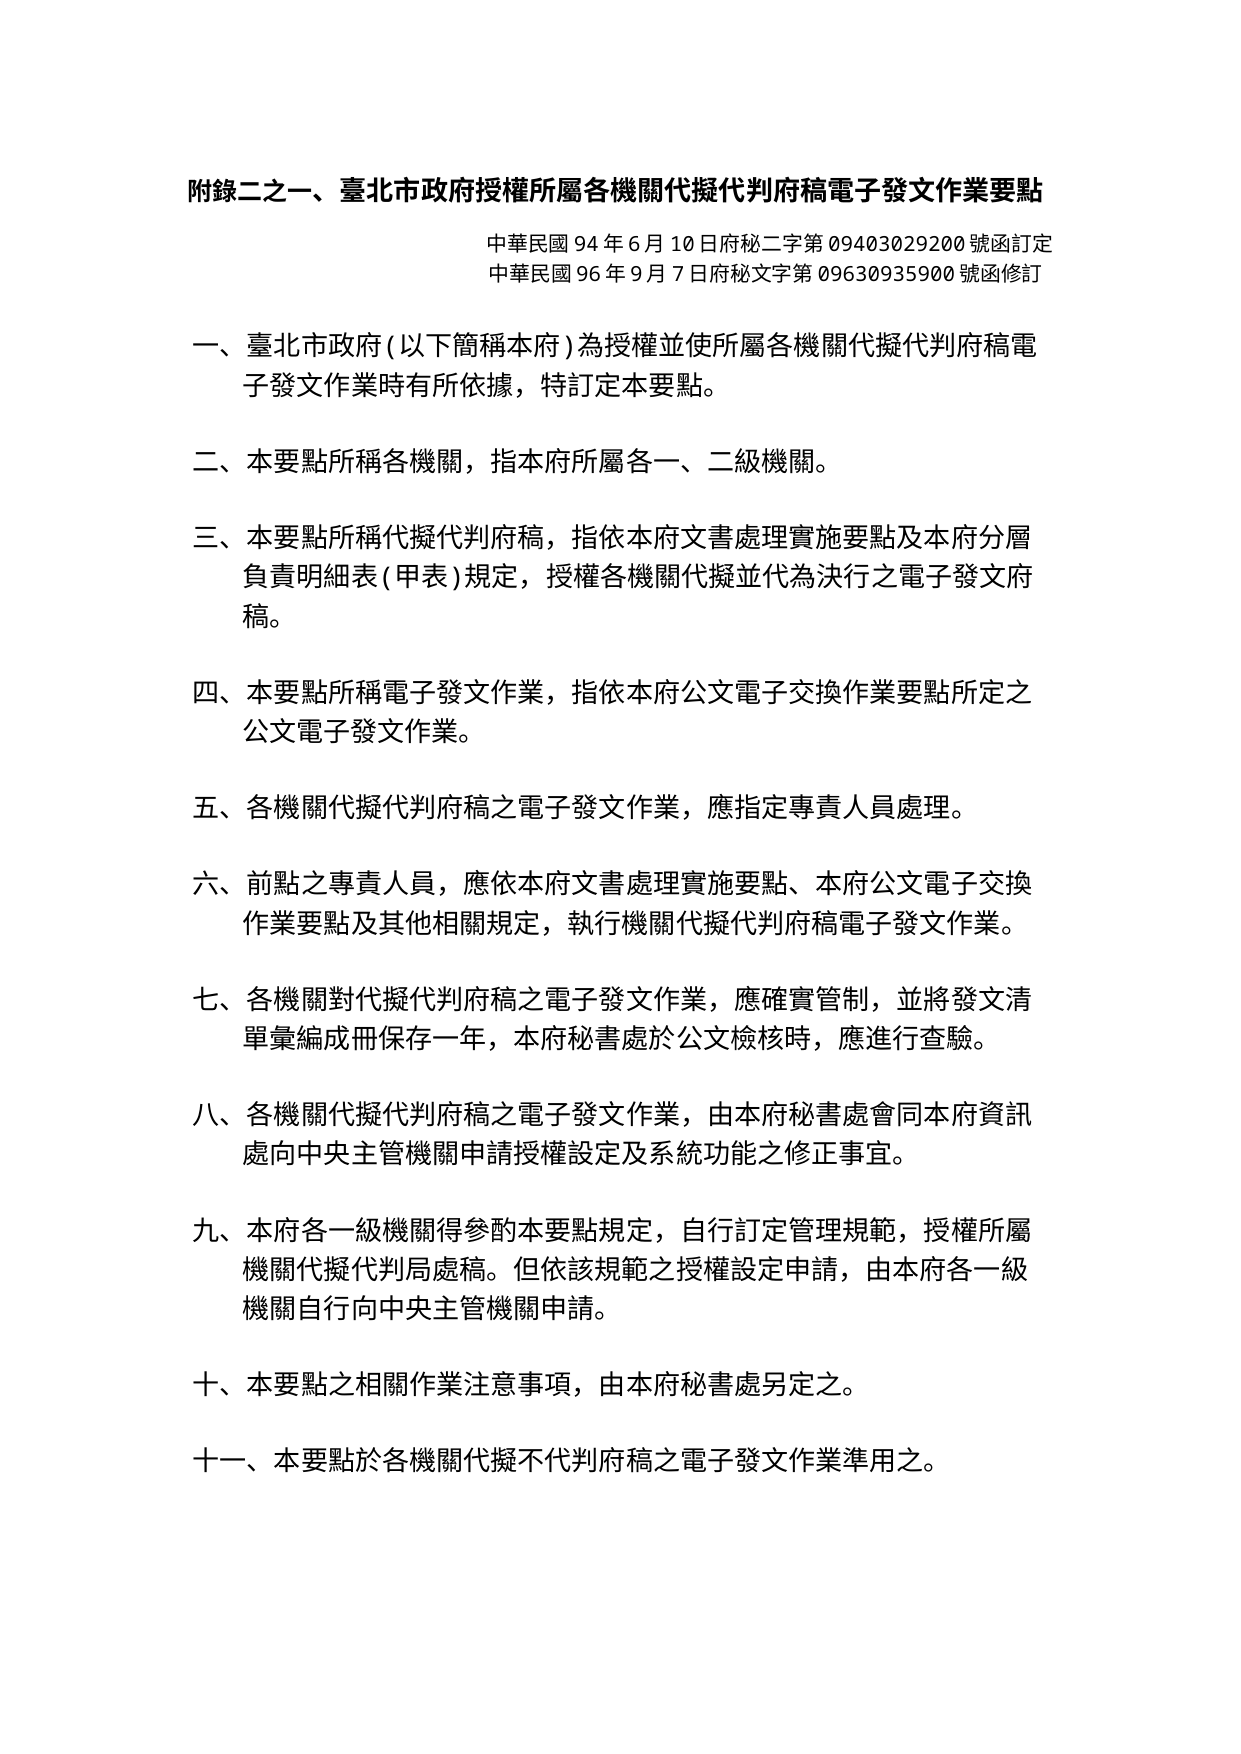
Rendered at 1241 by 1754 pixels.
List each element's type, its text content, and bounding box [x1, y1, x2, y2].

text 中華民國94年6月10日府秘二字第09403029200號函訂定 [187, 227, 1053, 257]
text 四、本要點所稱電子發文作業，指依本府公文電子交換作業要點所定之公文電子發文作業。 [192, 671, 1053, 749]
text 八、各機關代擬代判府稿之電子發文作業，由本府秘書處會同本府資訊處向中央主管機關申請授權設定及系統功能之修正事宜。 [192, 1093, 1053, 1172]
text 七、各機關對代擬代判府稿之電子發文作業，應確實管制，並將發文清單彙編成冊保存一年，本府秘書處於公文檢核時，應進行查驗。 [192, 978, 1053, 1056]
text 十一、本要點於各機關代擬不代判府稿之電子發文作業準用之。 [192, 1439, 1053, 1479]
text 三、本要點所稱代擬代判府稿，指依本府文書處理實施要點及本府分層負責明細表(甲表)規定，授權各機關代擬並代為決行之電子發文府稿。 [192, 516, 1053, 634]
text 六、前點之專責人員，應依本府文書處理實施要點、本府公文電子交換作業要點及其他相關規定，執行機關代擬代判府稿電子發文作業。 [192, 862, 1053, 941]
text 一、臺北市政府(以下簡稱本府)為授權並使所屬各機關代擬代判府稿電子發文作業時有所依據，特訂定本要點。 [192, 324, 1053, 403]
text 九、本府各一級機關得參酌本要點規定，自行訂定管理規範，授權所屬機關代擬代判局處稿。但依該規範之授權設定申請，由本府各一級機關自行向中央主管機關申請。 [192, 1208, 1053, 1326]
text 五、各機關代擬代判府稿之電子發文作業，應指定專責人員處理。 [192, 786, 1053, 825]
text 中華民國96年9月7日府秘文字第09630935900號函修訂 [187, 257, 1042, 287]
text 附錄二之一、臺北市政府授權所屬各機關代擬代判府稿電子發文作業要點 [187, 169, 1053, 208]
text 十、本要點之相關作業注意事項，由本府秘書處另定之。 [192, 1363, 1053, 1402]
text 二、本要點所稱各機關，指本府所屬各一、二級機關。 [192, 440, 1053, 479]
